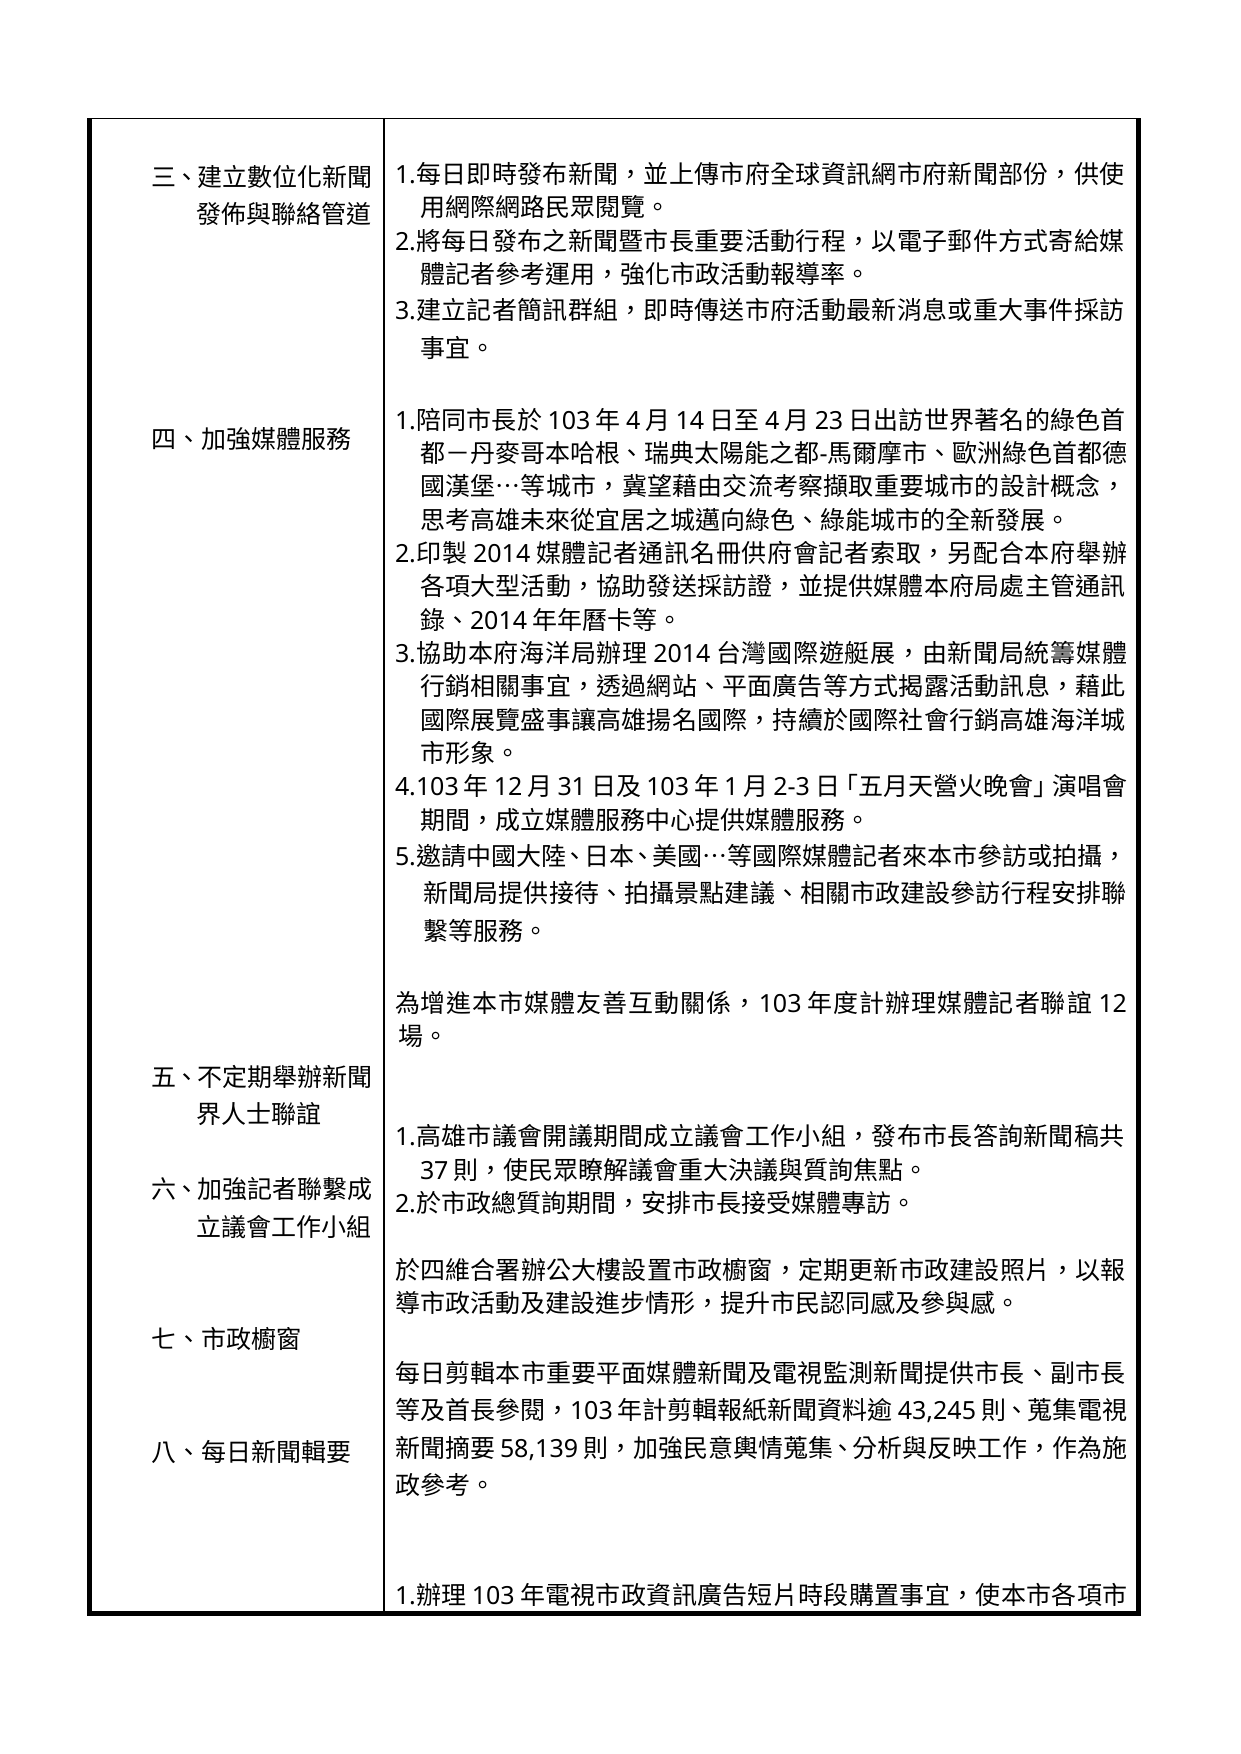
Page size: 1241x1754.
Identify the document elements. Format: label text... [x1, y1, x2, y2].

table_cell 壹、新聞行政 一、出版事業之管理與輔導 二、電影事業管理與輔導 三、錄影節目帶業之輔導與管理 四、有線電視系統輔導管理 五、充實有線電視公用頻道節目內容，加強城市行銷、宣導社區發展成果 六、有線電視新聞聯播 貳、新聞發佈聯繫與服務 一、發布新聞 二、舉辦座談會 三、建立數位化新聞發佈與聯絡管道 四、加強媒體服務 五、不定期舉辦新聞界人士聯誼 六、加強記者聯繫成立議會工作小組 七、市政櫥窗 八、每日新聞輯要 參、政令政績宣導 一、電子媒體 二、平面及網路媒體 三、多元媒宣 四、交通安全宣導 五、辦理城市行銷活動 肆、編印市政宣導書刊 一、企劃發行高雄畫刊電子期刊、今日高雄電子報及編印《高雄畫刊》 二、發行《Maritime Capital海洋首都 》中英文雙月刊 三、發行不定期刊物 四、其他 伍、廣播業務 一、新聞採訪 二、節目製作 三、工務維護管理 四、提昇播音品質 [92, 119, 383, 1611]
table_cell 依據兒童及少年性交易防制條例第33條規定，訂定「高雄市政府違反兒童及少年性交易防制條例第33條第1項規定事件裁量基準」，辦理平面媒體刊登違法色情廣告之處理。 由警察局循線查獲性交易事實，轉本府新聞局裁處之違規廣告，103年未發現違規情事。 未來將持續加強查察報紙廣告，如發現有違法情事，將依法核處，以維護兒童及少年閱聽權益，讓青少年在乾淨的生活空間成長。 依據電影法及相關法令規定，辦理電影片映演業之設立、變更登記，目前本市計有電影院19家。 依電影法督導電影片映演業依法經營，並執行電影分級制度，103 年度計實施臨場查驗141家次，未發現違規情事。 依據廣播電視法暨其施行細則、廣播電視節目供應事業管理規則等法令規定，辦理錄影節目帶業之設立、變更登記，103年辦理錄影節目帶業之變更登記共4件。 會同本府警察局查察錄影節目帶業是否有販售違法錄影節目帶(含影音光碟)，並實施分級制度輔導，103年共查察151家次，查獲違法光碟計600片，移送文化部影視局核處。 加強有線電視系統輔導管理工作，訂定「高雄市政府處理違反有線廣播電視法事件裁罰基準」，103年查察系統業者插播廣告及購物頻道違規情形，插播廣告部分，截至103年11月止未發現違規情事；購物頻道裁處70件，罰鍰新台幣2,898萬元整。 針對市民及里長反映有線電視系統纜線架設爭議，適時派員或請權責單位及業者至現場查勘，並將附掛之纜線重新規劃整理或拆除，全年計處理254件(慶聯88件、港都94件、鳳信52件、南國20件)。 依據有線廣播電視法暨施行細則相關規定，成立「高雄市政府有線廣播電視系統費率委員會」，由傳播學者、財經學者專家、消費者團體代表、會計師、律師、通訊網路學者及市府代表共計11人組成，以保障市民收視、消費權益。 審議103年本市有線廣播電視系統基本頻道收視費標準：慶聯、港都等2家每月每戶維持為500元、鳳信每月每戶維持為510元、南國每月每戶維持為550元；裝機費由1000元調降為500元，分機費、復機費及移機費亦均有調降。對於社會局登記有案之低收入戶，除基本頻道收視費以1/3收費為上限外，亦免收裝機費、分機費、復機費、移機費等費用。 不定期邀請各家有線電視業者開會檢討業務改善措施及需配合宣導 事項。 為行銷高雄在地文化特色，促進觀光產業發展，精心規劃製作多元富節目於本市公用頻道(CH3)播放。 為強化行銷，相關節目不僅於全國性頻道，例如：中天綜合台、三立都會台、MTV台、民視交通台等播出，亦在中華電信MOD平台播出，並上傳至youtube平台，以增加節目曝光率，相關節目如下： 市政新聞專題節目：幸福高雄－新增台語發音 針對本市在地市政活動，製作新聞專題節目，另為服務不同收視族群，並新增台語發音版，本年共製作國語發音54集、台語發音44集。 行銷在地特色休閒旅遊節目： 高雄38條通：為推廣大高雄之在地生活、樂活創意、豐富物產、休閒觀光景點等在地文化特色。 ‧行銷宣傳：開播記者會1場、行銷短片30秒(於有線電視台，播出共1,824檔)、慶聯節目表月刊共3期等宣傳。 ‧共製播70集節目，每集長度30分鐘。 ‧除於本市公用頻道(CH3)播出，另於中天綜合台、民視交通台播出。 玩客瘋高雄：發展高雄觀光產業，行銷在地特有產品及豐富資源、農產品。 ‧行銷宣傳：開播記者會1場、華流雜誌1期、愛玩客雜誌1期、行銷短片30秒(於有線電視台播出405檔、台北捷運播出216檔)、三立電視台臉書、官網及手機APP等宣傳。 ‧共製播35集節目，每集長度30分鐘。 ‧除於本市公用頻道(CH3)播出，另於三立都會台、MTV台、MOD－三立綜合台、嘉義－世新、國聲有線電視播出。 絢麗高雄：為強化、豐富公用頻道節目內容，製播10集10分鐘、10支30秒城市行銷短片，期促進本市地方文化保存、推廣行銷觀光產業。 ‧行銷宣傳：10支行銷短片30秒於民視電視台播出。 ‧共製播10集節目，每集長度10分鐘。 藝文節目及大型活動轉播： 尚和歌仔戲劇團之禪風鉅作－『不負如來不負卿』節目： 為豐富本市有線電視公用頻道(CH3)節目內容，提供市民在地文化、傳統藝術節目新選擇，將台灣最具代表性之特色劇種－歌仔戲予以延續、傳承，節目長度60分鐘。 閃靈暮沉武德殿MV高雄拍攝花絮節目： 為豐富有線電視公用頻道節目內容，及讓民眾有機會了解高雄在地音樂文化之演變及發展，辦理此一節目購置案，且執行拍攝內容主要為促進地方文化發展、強化地方文化輸出效應，專輯長度共30分鐘。 大彩虹音樂節： 為帶動本市在地音樂文化創新、挹注音樂藝術展演能量，並開啟本市在地音樂文化新發展，將活動當天現況剪輯播出。共製播6集節目，每集60分鐘。 公用頻道行銷宣導 平面媒體部分： 報紙廣告共4篇： ‧委託工商時報刊登「有線電視暨公用頻道宣傳」廣告(半十批)共2篇。 ‧委託蘋果日報、自由時報、聯合報、中國時報、中華日報、真晨報、台灣導報、新新聞報等8大報刊登「有線電視暨公用頻道宣傳」廣告(全十批)共1篇。 ‧委託蘋果日報、自由時報、聯合報、中國時報、中華日報、真晨報、台灣導報、新新聞報、經濟日報、聯合晚報、台灣新生報等11大報刊登「有線電視暨公用頻道宣傳」廣告(全十批)共1篇。 其它刊物共13篇： ‧大寮區農特產促銷嘉年華活動專刊刊登「有線電視暨公用頻道宣傳」廣告(全十批)共1篇。 ‧委託自由時報刊登「104年農民曆」廣告共1篇。 ‧委託臺灣導報於2015年「海峽兩岸宗教寺廟巡禮」雜誌刊登「有線電視暨公用頻道宣傳」廣告共1篇。 ‧卓越新聞獎基金會刊登「高雄市有線電視暨公用頻道形象廣告」共1篇。 ‧於華流雜誌刊登「有線電視暨公用頻道宣傳」廣告共2篇。 ‧於慶聯有線電視公司刊登公用頻道宣傳廣告共5篇。 ‧於義大論文集刊登「有線電視暨公用頻道宣傳」廣告共1篇。 ‧2014年高雄市青少年撞球公開賽暨有線電視收視戶權益宣導」活動專刊「有線電視暨公用頻道宣傳」廣告共1篇。 摺頁共1款：於大型活動、各區公所、公共場所發放，共6萬份。 活動宣導品：製作N次貼組合、腰包、手機包、購物袋等活動宣傳品於各大活動現場發送。 其它媒體宣傳： 計辦理2場記者會，並錄製宣導公用頻道節目廣告「我有話要說」共3集。 有線電視數位化宣導暨公用頻道(CH3)宣傳」廣播廣告時段購置：為加強宣導有線電視數位化，於103年5月19日至6月17日快樂廣播電台FM97.5播出，每日輪播5檔，總計播出150檔(每檔30秒)。 103年度本市「公用頻道(CH3)宣傳短片」：於本市港都、慶聯、鳳信及南國等4家有線電視股份有限公司刊播2支公用頻道宣傳短片(各30秒)，並於103年11月17日播出。 本市公用頻道聯播整合，以提升市民認同感、縮減資訊傳達時間， 拉近行政區距離。協調慶聯、港都、鳳信、南國4家有線電視的 頭端機房進行聯結，在同時段均可收看節目。 為擴大服務高雄市民，提供全天候在地資訊，經與高雄市有線電 視業者協調合作，克服經費等問題，播出時間延長為24小時，以提升本市市民有線電視收視權益。 利用網路及設備傳輸工具，整合有線電視系統業者自製新聞(鳳信新聞、南國新聞及港都新聞)於本市公用頻道播出，播出時間為：週一至週五首播時段為早上7時播出「港都新聞」、7時30分播出「鳳信新聞」、8時播出「南國新聞」；另重播時段為10時、13時、20時播出「港都新聞」；13時30分、17時30分、19時播出「鳳信新聞」；12時30分、15時30分、19時30分播出「南國新聞」，讓本市有線電視收視民眾透過公用頻道收看在地新聞。 適時發布重大市政活動及市政建設成果新聞，103年度共發布約1,059則，供大眾傳播單位參考運用，傳達為民服務訊息，樹立良好市府形象。 與知名雜誌合作辦理人物論壇，以「微笑，走堅定的路-溫柔魄力 打造宜居高雄」為主題，邀請民眾及企業團體參與座談會，以宣揚本府在交通建設、太陽能光電、社會福利、宜居環境等各項市政建設及施政成果之優越表現。 1.每日即時發布新聞，並上傳市府全球資訊網市府新聞部份，供使用網際網路民眾閱覽。 2.將每日發布之新聞暨市長重要活動行程，以電子郵件方式寄給媒體記者參考運用，強化市政活動報導率。 3.建立記者簡訊群組，即時傳送市府活動最新消息或重大事件採訪事宜。 1.陪同市長於103年4月14日至4月23日出訪世界著名的綠色首都－丹麥哥本哈根、瑞典太陽能之都-馬爾摩市、歐洲綠色首都德國漢堡…等城市，冀望藉由交流考察擷取重要城市的設計概念，思考高雄未來從宜居之城邁向綠色、綠能城市的全新發展。 2.印製2014媒體記者通訊名冊供府會記者索取，另配合本府舉辦各項大型活動，協助發送採訪證，並提供媒體本府局處主管通訊錄、2014年年曆卡等。 3.協助本府海洋局辦理2014台灣國際遊艇展，由新聞局統籌媒體行銷相關事宜，透過網站、平面廣告等方式揭露活動訊息，藉此國際展覽盛事讓高雄揚名國際，持續於國際社會行銷高雄海洋城市形象。 4.103年12月31日及103年1月2-3日「五月天營火晚會」演唱會期間，成立媒體服務中心提供媒體服務。 5.邀請中國大陸、日本、美國…等國際媒體記者來本市參訪或拍攝，新聞局提供接待、拍攝景點建議、相關市政建設參訪行程安排聯繫等服務。 為增進本市媒體友善互動關係，103年度計辦理媒體記者聯誼12場。 1.高雄市議會開議期間成立議會工作小組，發布市長答詢新聞稿共37則，使民眾瞭解議會重大決議與質詢焦點。 2.於市政總質詢期間，安排市長接受媒體專訪。 於四維合署辦公大樓設置市政櫥窗，定期更新市政建設照片，以報導市政活動及建設進步情形，提升市民認同感及參與感。 每日剪輯本市重要平面媒體新聞及電視監測新聞提供市長、副市長等及首長參閱，103年計剪輯報紙新聞資料逾43,245則、蒐集電視新聞摘要58,139則，加強民意輿情蒐集、分析與反映工作，作為施政參考。 1.辦理103年電視市政資訊廣告短片時段購置事宜，使本市各項市政推動情形、族群多元文化、農漁牧特產、觀光資源、產業發展、特色慶典及重大活動等，更為市民及全國民眾瞭解、認同。 2.攝製103年高雄都市行銷短片，以翻轉高雄為主軸，讓世界看見高雄，持續推動城市改造，並於高雄不思議YOUTUBE、公用頻道、戶外電視牆、各大電視頻道播出宣傳。 3.辦理103年國際媒體廣告時段購置事宜，透過國際頻道播出高雄城市行銷、市政宣導等相關短片，推廣暨行銷市政建設及施政成果至國內外，俾利吸引國內外民眾關注及提升城市競爭力。 4.製播103年度夏季大型活動行銷短片，加強宣傳各局處大型節慶活動，包含夏日啤酒節、丁噹演唱會、龍眼蜂蜜文化節、萬年季…等活動。 5.辦理103年高雄城市行銷暨道安宣導電視廣告時段購置事宜，以傳遞機車兩段式左轉、不飆車及汽車後座繫安全帶、不酒駕、禮讓行人與行車勿做低頭族之年度交通安全觀念，並加強宣導行銷市政軟硬體建設施政成果。 6.為配合重建工程進度、呈現災區更完整復原後嶄新面貌，辦理103年高雄城市行銷電視廣告時段購置事宜，鼓勵大眾蒞臨高雄旅遊、揮別創傷陰霾之城市旅遊正面形象。 7.辦理103年榮耀高雄電視廣告時段購置事宜，持續宣揚高雄城市品牌形象，行銷相關市政建設成果，強化本市市民對在地生活之認同。 8.辦理高雄城市熱點專案，由知名餐飲店提供電視顯示器，作為本市播放行銷影片及訊息使用，本局提供高雄不思議60秒短片5支、看見高雄堅定向前-陳彥博60秒短片、高雄之光-宜居之城、道安宣導-郭雪芙版、五月天版30秒短片各1支供排播，其中提供電視顯示器播放的店家達50個以上，包含仁武烤鴨、大高雄鵝肉店、米格霜淇淋、黃家牛肉麵、樺達奶茶……等。 9.製播2支一分鐘城市形象影片剪輯，透過新聞台以縮時攝影方式呈現高雄獲獎建設、觀光景點及人文地方特色。 為型塑高雄幸福宜居城市形象，擴大市政行銷效益，辦理下列平面及網路媒體廣告刊登事宜，露出本市各項觀光活動、市政宣導、施政成果…等資訊。 1.辦理「希望城市－高雄」廣告特輯，宣傳亞洲新灣區及本市文創產業，讓世界看見台灣之美。 2.辦理平面廣告刊登，宣導幸福宜居城市意象，提升市民認同感及幸福感。 3.辦理平面廣告刊登，以「世界的高雄、亞洲的門戶」進行市政宣導，俾利民眾了解市府施政方向。 4.辦理跨頁廣告刊登，以「亞洲亮點新門戶，世界幸福在高雄」進行市政宣導。 5.辦理旅展大會專刊廣告，刊登本市103年春夏活動宣傳廣告，吸引民眾至高雄旅遊。 6.辦理網路行銷宣傳案，透過網站banner與特別企劃文字稿宣傳全國首條輕軌捷運。 7.以「高雄 台灣的驕傲」為主題，於103年寺廟巡禮特刊刊登一跨頁廣告，擴大市政行銷效益。 8.辦理平面廣告刊登，以「2014縣市長市政滿意度排行大調查」進行市政宣導，俾利民眾了解市府施政方向。 9.辦理網路行銷宣傳案，將「高雄．世界在這裡」banner廣告連結至市府網站首頁。 10.為使社會大眾瞭解往後復原工作及願景，以「氣爆民間善款運用」、「災後復原工作及重建願景」為主題刊登廣告，使民眾瞭解石化氣爆災後復原工作進行情況。 11.為使本局製作之城市行銷影片，提升高雄觀光能見度，於臉書平台進行"高雄變與不變"影片宣傳，該影片曝光次數已達7千萬次以上，點擊數已達16萬次以上。 1.運用台鐵高雄站跨站長廊文化棧道刊掛燈箱廣告，進行市政活動宣傳。 2.協助本府海洋局辦理2014台灣國際遊艇展，新聞局統籌媒體行銷相關事宜，透過網站、平面廣告等方式揭露活動訊息，藉此國際展覽盛事讓高雄揚名國際，持續於國際社會行銷高雄海洋城市形象。 3.運用戶外媒體刊掛賀年暨市政行銷宣傳帆布，並提醒民眾遵守交通安全規則，禮讓行人，減少交通事故發生。 4.與相信音樂共同辦理丁噹「真愛好難得」演唱會，新聞局協助申請會場緊急醫療救護支援、刊掛路燈旗廣告…等行政事宜。 5.為宣傳本府施政建設，辦理廣播媒體市政行銷案，製作3支廣播廣告帶（開闢綠地篇、防洪治水篇、藝文公共建設篇），於8家廣播電台廣告時段進行排播。 6.為提供大眾即時掌握重建進度，市府每日公布災後復建進度，且於於氣爆災區設置電子佈告系統，宣傳重建進度及扶助資訊。 執行103年度院頒「道路交通秩序與交通安全改進方案」，運用下列各項宣導管道及創新作為，加強用路人重視道路交通安全政策與維持良好交通秩序，並經中央視導考評，榮獲103年金安獎安全宣導組單項成績第二名，相關宣傳成果列述如下: 1.媒體宣傳 (1)於本市39處公車候車亭燈箱刊登道安宣導廣告，鼓勵民眾多多利用大眾運輸工具及騎乘自行車安全。 (2)運用本市公共腳踏車後土除廣告版面刊登道安廣告，刊登「酒駕防制及利用公共運輸」，呼籲民眾酒後勿開車及多多利用公共運輸，共計200台。 (3)於高雄捷運、7-11電視、電影院播出宣導小敏拍攝「機車安全－都教授篇」道安宣導短片，並透過Google行動廣告連結短片，共播出3,321,923檔次，露出99,657,690秒。 (4)辦理道路交通安全平面媒體(報紙)廣告，分別於103年3、4、9、10月刊登鼓勵民眾多多利用大眾運輸工具及騎乘自行車安全。 (5)為傳遞機車兩段式左轉、不飆車及汽車後座繫安全帶、不酒駕、禮讓行人與行車勿做低頭族之年度交通安全觀念，透過地方電視台排播「馬路上微笑的花」道安短片宣導。 (6)委託廠商製作馬克杯、手提帆布袋、隨身杯、便利貼、名片式隨身碟、便條紙、旅行整理袋等道安宣導品，宣導主題有禮讓行人、機車安全、大型車安全、拒當低頭族及酒駕防制等，適時於戶外交通安全宣導活動贈送參與民眾，或與地方社團合辦活動，贈送社區居民，擴大宣傳層面，加強宣導效果。 (7)運用高雄捷運版位刊登道安廣告，包括布幔、布旗、燈箱、車廂、壁貼等，鼓勵大眾多加使用大眾運輸工具並注意騎乘自行車安全。 (8)運用高雄市港都客運、東南客運、漢程客運及高雄客運四家公車客運特性，以人潮流量集中並兼顧郊區之需求刊登道安廣告，共計29條線35面的公車車體刊登「酒駕防制及利用公共運輸」。 (9)製播103年度交通安全廣播宣導節目，加強宣導道路交通安全政策與維持良好交通秩序，藉由電台廣播的方式及製播創意，向市民宣導正確的通安觀念。 2.製播宣導短片： (1)辦理103年度交通安全宣導短片製播，宣導騎乘機車安全，並透過全國性電視頻道廣告時段播出。 (2)製播道安宣導短片一支，宣導主題為大型車交通安全，並透過地方有線電視排播。 3.活動配合： 配合各局處都市行銷活動或民間自辦活動，分送民眾交通安全宣導品，於日常生活中落實道安觀念。 (1)配合民間社團協助舉辦道安宣導活動共計8場次。 (2)配合地區活動進行道安宣導：於大樹區鳳荔文化節、五月天just rock it演唱會、岡山羊肉節、財政局路跑嘉年華活動、五月天營火晚會演唱會…等，設立攤位進行道安宣導有獎徵答，透過與民眾互動擴大宣導效益。 1.結合民間資源合作的活動： (1)2014藝想樂園嘉年華 與統正開發股份有限公司(夢時代購物中心)合作，於103年3月29日、30日在時代大道及新崛江商圈的「藝想樂園嘉年華遊行」活動已邁入第4年，是為高雄年度盛事，活動2天共吸引約24萬人到場參加。 (2)高雄啤酒節 與統一超商股份有限公司合作，假高雄時代大道辦理，活動期間自7月18至20日止，活動3天共計吸引超過3萬人入場參與，成為年輕人夏日必定前來高雄參與盛會之一。 (3)「2014大氣球遊行」暨「2014 OPEN! RUN氣球路跑」 與統一超商股份有限公司合作，103年12月20在時代大道熱鬧登場，活動總計吸引約30萬人前來參與。 (4)「2015高雄夢時代跨年晚會」 12月31日在高雄夢時代舉辦之跨年晚會，是首度由市府結合民間企業資源合作，活動由民間企業集資主辦，市府提供行政協助方式辦理，一同打造「公私協力」的夥伴關係。活動當天吸引超過80萬人次參與，不但為高雄帶來可觀的經濟效益，也提升高雄捷運跨年夜的載客量。 (5)「2015紫耀義大」跨年晚會活動 12月31日本府和義聯集團合辦之2015紫耀義大跨年晚會活動，亦探取由民間企業集資主辦，市府提供行政協助方式辦理，一同打造「公私協力」的夥伴關係。活動現場並吸引60萬人次參與，不但為本市帶來了可觀的觀光效益，也提升了高雄捷運跨年夜的載容量。 2.辦理「真愛高雄 幸福啟航」感恩祈福音樂會 為感謝各界對於救災、重建的援助與支持，103年12月13日在時代大道舉辦音樂會，並邀請第一線警消、國軍、志工、醫護人員、旅館業者、重建工程人員等到場參與，感謝他們不分彼此、全力救災重建的無私奉獻。 辦理電子期刊、電子報企劃發行及「高雄畫刊」紙本編印。 1.「高雄畫刊」電子期刊，以主題導向方式企劃編輯，並加入高雄的重大建設與政策、人文發展、社區關懷，記錄高雄的城市風情，清楚掌握高雄市的成長過程，並認識為這個城市付出心力的相關人物。103年度共發行12期電子期刊，紙本「高雄畫刊」6期，每期發送約6萬餘人次 2.「今日高雄」電子報採雙週發行，以市政活動、產業發展、觀光旅遊、藝文展演、農特產品、地方美食等資訊為主，接觸民眾生活層面，使讀者了解當地發展現況與施政遠景，加強都市行銷。共發行24期，每期發送約6萬餘人次。 3.另將每兩期「高雄畫刊電子期刊」內容編印為「高雄畫刊」紙本雙月刊，共發行6期，每期印行45,000冊，置於飯店、車站、捷運站、機場、書局、景點及賣場等150多個地點供民眾索閱。 4.紙本刊物出刊後，並將圖文上傳新聞局網站，服務民眾網上閱讀本刊。 1.以中文和英文兩種語言發行，報導本市外交或國際行銷活動、本市重大建設、觀光旅遊資訊等等，期使居住本市的讀者藉由本刊的介紹能了解高雄多元而豐富的面貌。 2.每雙月發行一期的紙本刊物，共發行6期，每期發行1萬2千份，放置機場、觀光飯店等地供民眾免費索閱。 3.紙本刊物出刊後，並將圖文上傳新聞局網站，服務民眾網上閱讀本刊。 1.編印「高雄市簡介」繁體中文、英文、日文、韓語以及簡體中文等5種語言版本。 (1)內容介紹本市，包括：城市概述、自然環境、歷史、多元族群等各面向。 (2)刊物印製數量如下： 繁體中文1500本。 簡體中文1500本。 英文3000本。 日本1000本。 韓文1000本。 2.編印「高雄石化氣爆重建通訊」單頁文宣共14期，每期印製5萬份。 3.編印「高雄石化氣爆賠償請求權讓與Q&A」單頁文宣，共5萬份。 4.編印「高雄石化氣爆捐款人通訊」單頁文宣1期，共26萬份。 1.透過「高雄不思議」臉書粉絲專頁，以生動活潑之文字、圖片或短片，分享高雄在地資訊，包含市府政策、重大建設、自然景觀、人文風情、節慶活動、藝文展演、小吃美食等多元城市風貌，以及高雄好玩、特別的新鮮事，期許成為大高雄資訊提供平台，藉由一連串訊息的交流，廣泛增加市政訊息的曝光度，達到市政宣傳及城市行銷的加乘效應，目前粉絲人數已超過25萬8千人。 2.辦理行動通訊軟體暨網路平台行銷案。透過LINE行動通訊軟體，提供加入市府LINE官方帳號好友之民眾，有關本市最新市政、活動、觀光、交通、天災應變和停班停課等相關即時訊息，並不定期舉辦ON AIR活動宣傳市政，與好友們交流，開通不到24小時即有超過6萬人加入成為好友，目前加入好友數約41萬5千多人。 3.印製「2014暖冬遊高雄」海報共2,300份，整合行銷本市10～12月份大型活動，並分送至本市各機關學校、台鐵各車站、各縣市旅行公會等協助張貼宣傳。 4.印製「2015 Kaohsiung」雙面年曆卡共28萬份，提供市民索取使用。 1.針對民眾關切新聞事件及重大議題製播深度報導，詳實反映民意，並針對大高雄人事地物等特色製播單元及強化在地新聞。 2.全程實況轉播高雄市議會第1屆第7次及第8次大會之市長施政報告及市政總質詢，加強報導市議會新聞。 3.報導「高雄市第二屆市長議員暨里長選舉及第一屆山地原住民區長、區民代表選舉」各項選務工作，及製播選情報導節目，連線報導選情及播報最新開票結果。 4.報導防洪、治水、救災工作及食品安全、消費安全、環保、治安、公共安全、勞工安全等保護市民生命財產相關新聞。 5.豪大雨、颱風期間，市府災害應變中心一級開設時24小時加強豪大雨、颱風動態、防颱應變等相關新聞報導。 6.加強報導登革熱防治各項措施及市民應注意事項相關新聞。 7.加強報導亞洲新灣區「高雄世界貿易展覽會議中心」、「海洋文化及流行音樂中心」、「高雄市立圖書館新總館」、「高雄輕軌」等重大市政建設新聞。 8.加強報導「2014年綠色品牌大調查綠色生活城市首獎」、「第二十屆建築園冶獎高雄市獨佔鰲頭獲獎12件」、「公寓大廈管理中央考核高雄全國第一」、「推動綠色交通運具」、「自行車友善城市」、「無障礙宜居城市」、「高齡友善城市」、「老舊危險校舍改建」、「社區通學道」、「推動遊艇產業發展」、「推動綠能及文創產業」、「推動陽光屋頂計畫」、「推動高雄厝綠建築」、「推動懷孕婦女及生養孩子友善城市」、「普設公共托嬰中心及育兒資源中心」、「高市圖新總館及中崙、草衙、河堤圖書分館落成啟用」、「仁武後港巷涵洞拓寬通車」、「鳳山溪大東文藝段水岸營造工程完工」、「阿公店溪水質改善與環境營造工程啟用」、「美濃中正湖擴區環湖環境設施工程啟用」、「鳳儀書院整修開館」、「旗美污水處理廠整建完工啟用」、「典寶溪B區滯洪池完工啟用」、「公園陸橋鐵道園區天空雲台」、「大樹舊鐵橋天空步道」等市政建設成果新聞。 9.配合舉辦「台灣國際遊艇展」、「高雄電影節」、「高雄春天藝術節」、「高雄國際鋼雕藝術節」、「跨年晚會系列活動」、「大汽球遊行」、「五月天演唱會」、「高雄燈會藝術節」、「高雄過好年」、「端午龍舟賽」、「高雄國際馬拉松」、「高雄內門宋江陣」、「高通通巡迴展示」、「鳳荔觀光季」、各區特色活動、「兒童藝術教育節」、「大高雄國際無車日」、「高雄藝術博覽會」、「華文朗讀節」、「高雄購物節」、「高雄璀璨愛河系列活動」等重要市政活動，加強相關採訪或連線，並製播專題深入報導。 10.製播「Live943新聞晚報」、「新聞廣場」、「高雄十分話題」等深入報導新聞性節目。 1.高雄電臺參加103年廣播金鐘獎競賽，獲「單元節目獎」，並另獲「非流行音樂節目獎」入圍。 2.節目製播多元化 (1)為關懷弱勢族群，製播關懷身心障礙、同志議題、新移民、外籍勞工、原住民、客語族群、兒童少年及長青族等節目。 (2)為加強市政行銷，由市政廣播行銷中心將市府最新施政及第一手消息透過現場直播，傳送予每位市民及南台灣民眾，並充分整合各局處資源，即時回應民眾反映意見及建議。「市政廣播行銷中心」，每日製播「行動市府」首長專訪及5檔整點新聞、1檔次市政輿情回應；每週製播5則「市政部落格」單元，5則「高雄百寶箱」，每週製播2則重要市政宣傳帶，多元化手法行銷市政。 (3)與客委會、社會局、勞工局、教育局及衛生局合作製播「我愛高雄」節目，擴大市政雙向溝通；另配合市府各局處重要施政，以小單元、公益廣告及短劇等活潑多元手法加強市政宣導。 (4)持續徵選公益社團參與製播節目，提供弱勢團體發聲管道，全年共徵選12個社團參與製播，分別為高雄市生命線、陽光基金會、創世基金會、勵馨基金會、濟興長青基金會、伊甸基金會高雄市心理復建協會、台灣導盲犬協會、家扶中心、台灣消保會、心路基金會及樂仁啟智中心，各合作4-5集節目。。 (5)製播客語、原住民語、菲語、泰語、英語、印語、越語等少數族群語言節目及同志議題、新移民及身心障礙等服務弱勢族群節目。 (6)營造多語學習環境，每日聯播半小時英國國家廣播公司(BBC)新聞節目，為南台灣唯一播送該節目之公營電台。另與國立高雄第一科技大學合作製播「打狗英語通」節目，週一至週五播出；與永漢日語合作製播「三分鐘日語」節目，提供多元語言學習環境。 (7)每日製播160分鐘古典音樂節目，提供南台灣民眾獨特、深度之聽覺享受。 (8)落實頻道資源共享，開闢「發現高屏」及「南台灣即時通」節目時段，與南台灣各縣市合作，共同實踐南台灣生活圈理念。 另為擴大民眾生活訊息提供，與高美館、高雄電影館、高雄市圖書館、國立海洋生物博物館、國立科學工藝博物館、讀冊生活網路書店、聯合醫院、行政院農糧署及各大出版社固定合作，提供即時食衣住行育樂各項生活訊息。 (9)麥德姆及鳳凰颱風、八一氣爆及八一二豪雨來襲，連續一週延長為24小時播音，以提供氣爆即時災情、避難措施及災民安置、颱風最新動態、防颱及交通相關訊息，充分發揮服務聽眾、防災功能。 3.鼓勵市民關懷鄉土、參與公共事務： (1)舉辦活動，深入社區行銷市政： 103.10.16舉辦「提升身體防護力」健康講座－韓天木醫師主講。 103.11.09辦理洲仔濕地生態講座。 103.12.14配合「岡山羊肉節」活動，辦理市政及電臺行銷暨交通安全有獎徵答宣導。 (2)開放電臺參觀：楠梓高中大傳社及市立空大大傳系學員參訪。 4.強化市政宣導： 配合市府各局處重要施政，加強宣導重點包括「防H1N1新流感/腸病毒」、「交通安全」、「檢肅貪瀆」、「肅清煙毒」、「公共安全」、「勞工安全」、「防治登革熱」、「稅務宣導」、「防颱防汛」、「治安」、「觀光」、「健康」、「市府及各區活動」、「老人福利」、「人口政策」、「就業」、「社會福利及安全」、「生態環保減碳」、「菸害防制」、「調解委員會」、「消費者保護」、「犯罪被害人」等宣導事項。 1.擴大服務範圍，提昇播音品質 (1)購置「調頻發射機真空管模組專用零配件」，確保設備正常運作及維持最佳播音音質，並提昇節目製播品質。 (2)實況連線轉播本市議會開議期間市長施政報告及市政總質詢，設備架設及音控等工作。 (3)颱風期間電力中斷，中寮發射站以緊急柴油發電機供電，維持機器正常運轉及調頻臺正常播音，並延長24小時播音以服務南台灣聽眾。 (4)不定期到本市及外縣市測量電場，了解收聽品質及收聽死角，以適時調整發射功率，維持播音品質。 (5)24小時調頻、調幅發射系統機務排班維護，確保機器設備正常運轉及電臺安全。 2.嚴密維護保養機器，提高設備使用效能 (1)中寮發射站緊急柴油發電機年度保養、電氣及接地電阻檢驗。 (2)緊急柴油發電機年度保養、電氣及接地電阻檢驗。 (3)各錄播音室清潔及系統測試保養。 (4)調頻、調幅發射系統年度保養、天線鐵塔油漆、校正及拉線保養。 (5)調頻、調幅發射系統故障機動維修，確保上線及備用系統均處最佳運轉狀態。 [385, 119, 1136, 1611]
